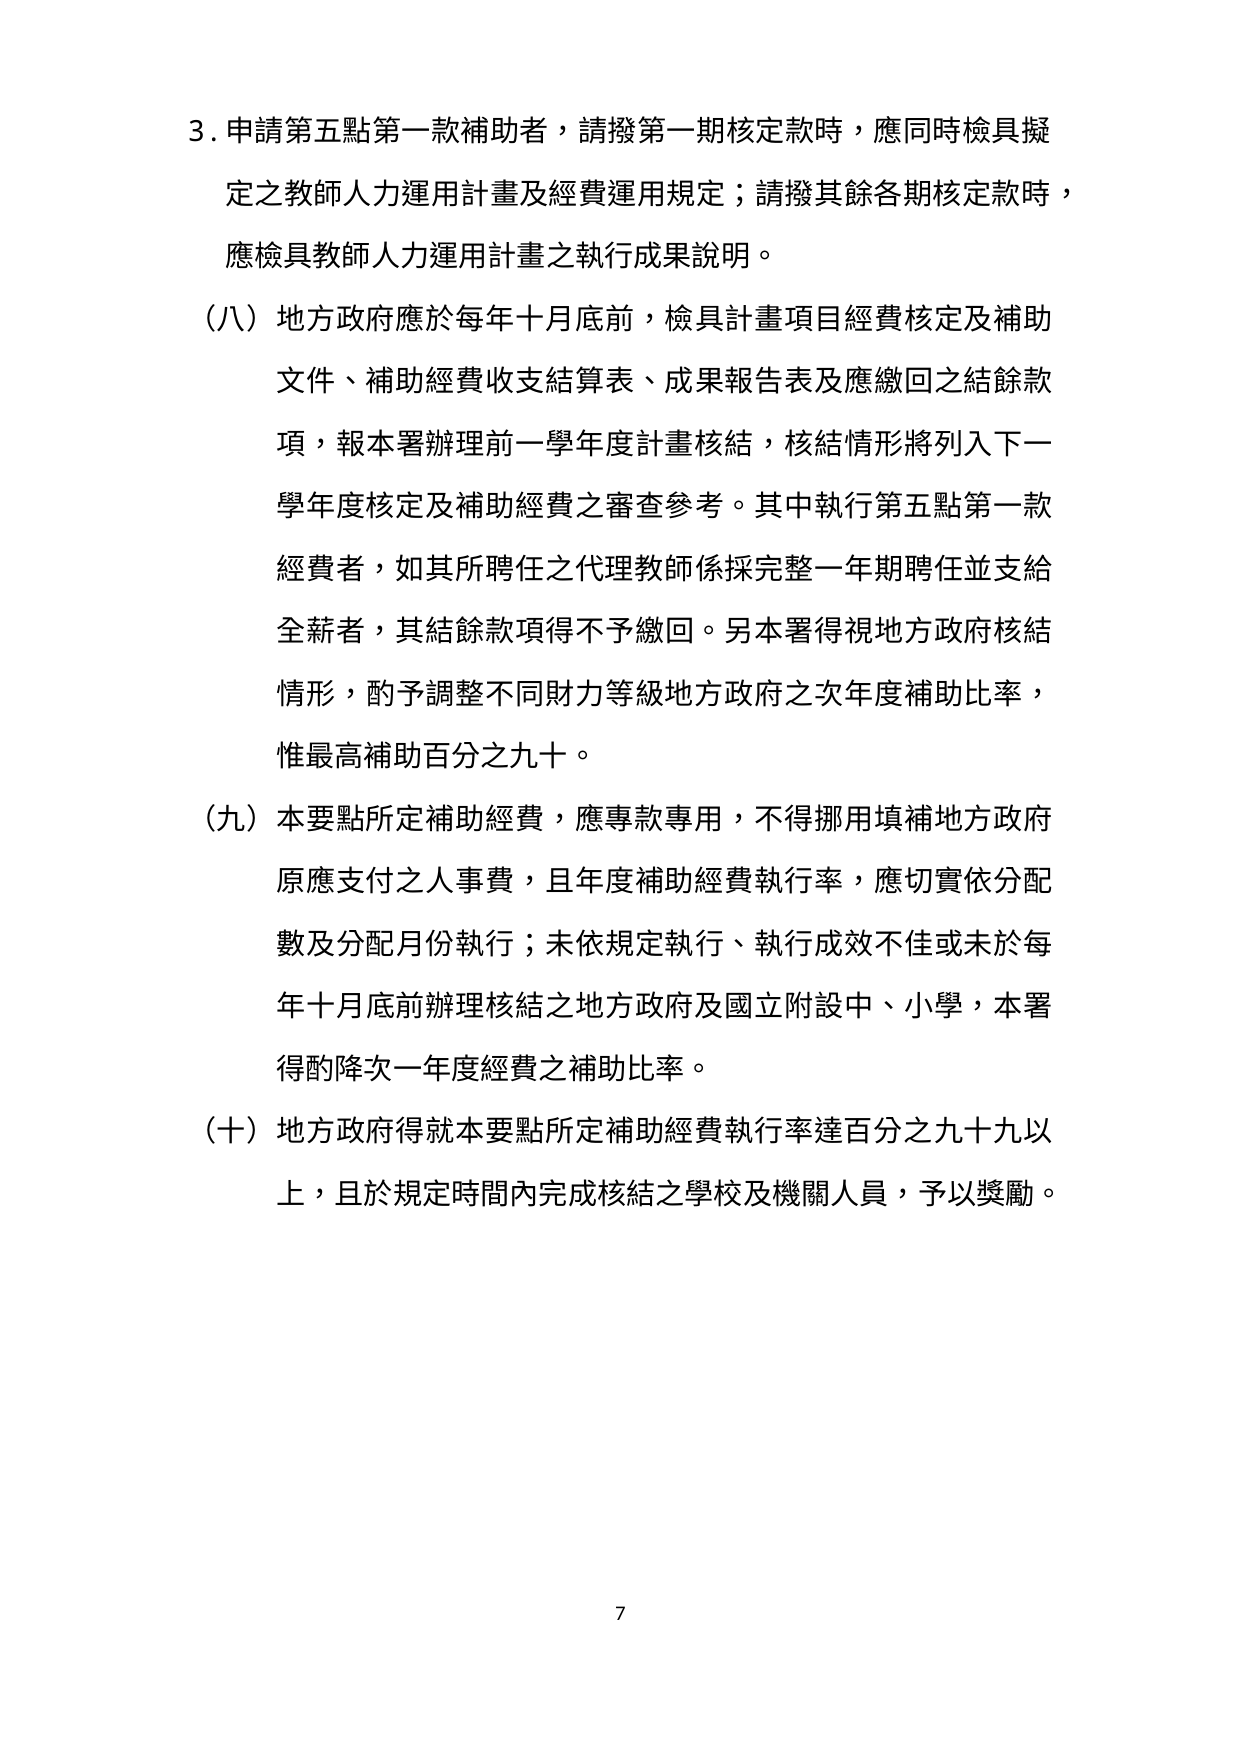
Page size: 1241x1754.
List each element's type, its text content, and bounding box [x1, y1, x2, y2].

list 申請第五點第一款補助者，請撥第一期核定款時，應同時檢具擬定之教師人力運用計畫及經費運用規定；請撥其餘各期核定款時，應檢具教師人力運用計畫之執行成果說明。 [187, 87, 1053, 275]
list 本要點所定補助經費，應專款專用，不得挪用填補地方政府原應支付之人事費，且年度補助經費執行率，應切實依分配數及分配月份執行；未依規定執行、執行成效不佳或未於每年十月底前辦理核結之地方政府及國立附設中、小學，本署得酌降次一年度經費之補助比率。 [187, 775, 1053, 1087]
list 地方政府得就本要點所定補助經費執行率達百分之九十九以上，且於規定時間內完成核結之學校及機關人員，予以獎勵。 [187, 1087, 1053, 1212]
list 地方政府應於每年十月底前，檢具計畫項目經費核定及補助文件、補助經費收支結算表、成果報告表及應繳回之結餘款項，報本署辦理前一學年度計畫核結，核結情形將列入下一學年度核定及補助經費之審查參考。其中執行第五點第一款經費者，如其所聘任之代理教師係採完整一年期聘任並支給全薪者，其結餘款項得不予繳回。另本署得視地方政府核結情形，酌予調整不同財力等級地方政府之次年度補助比率，惟最高補助百分之九十。 [187, 275, 1053, 775]
